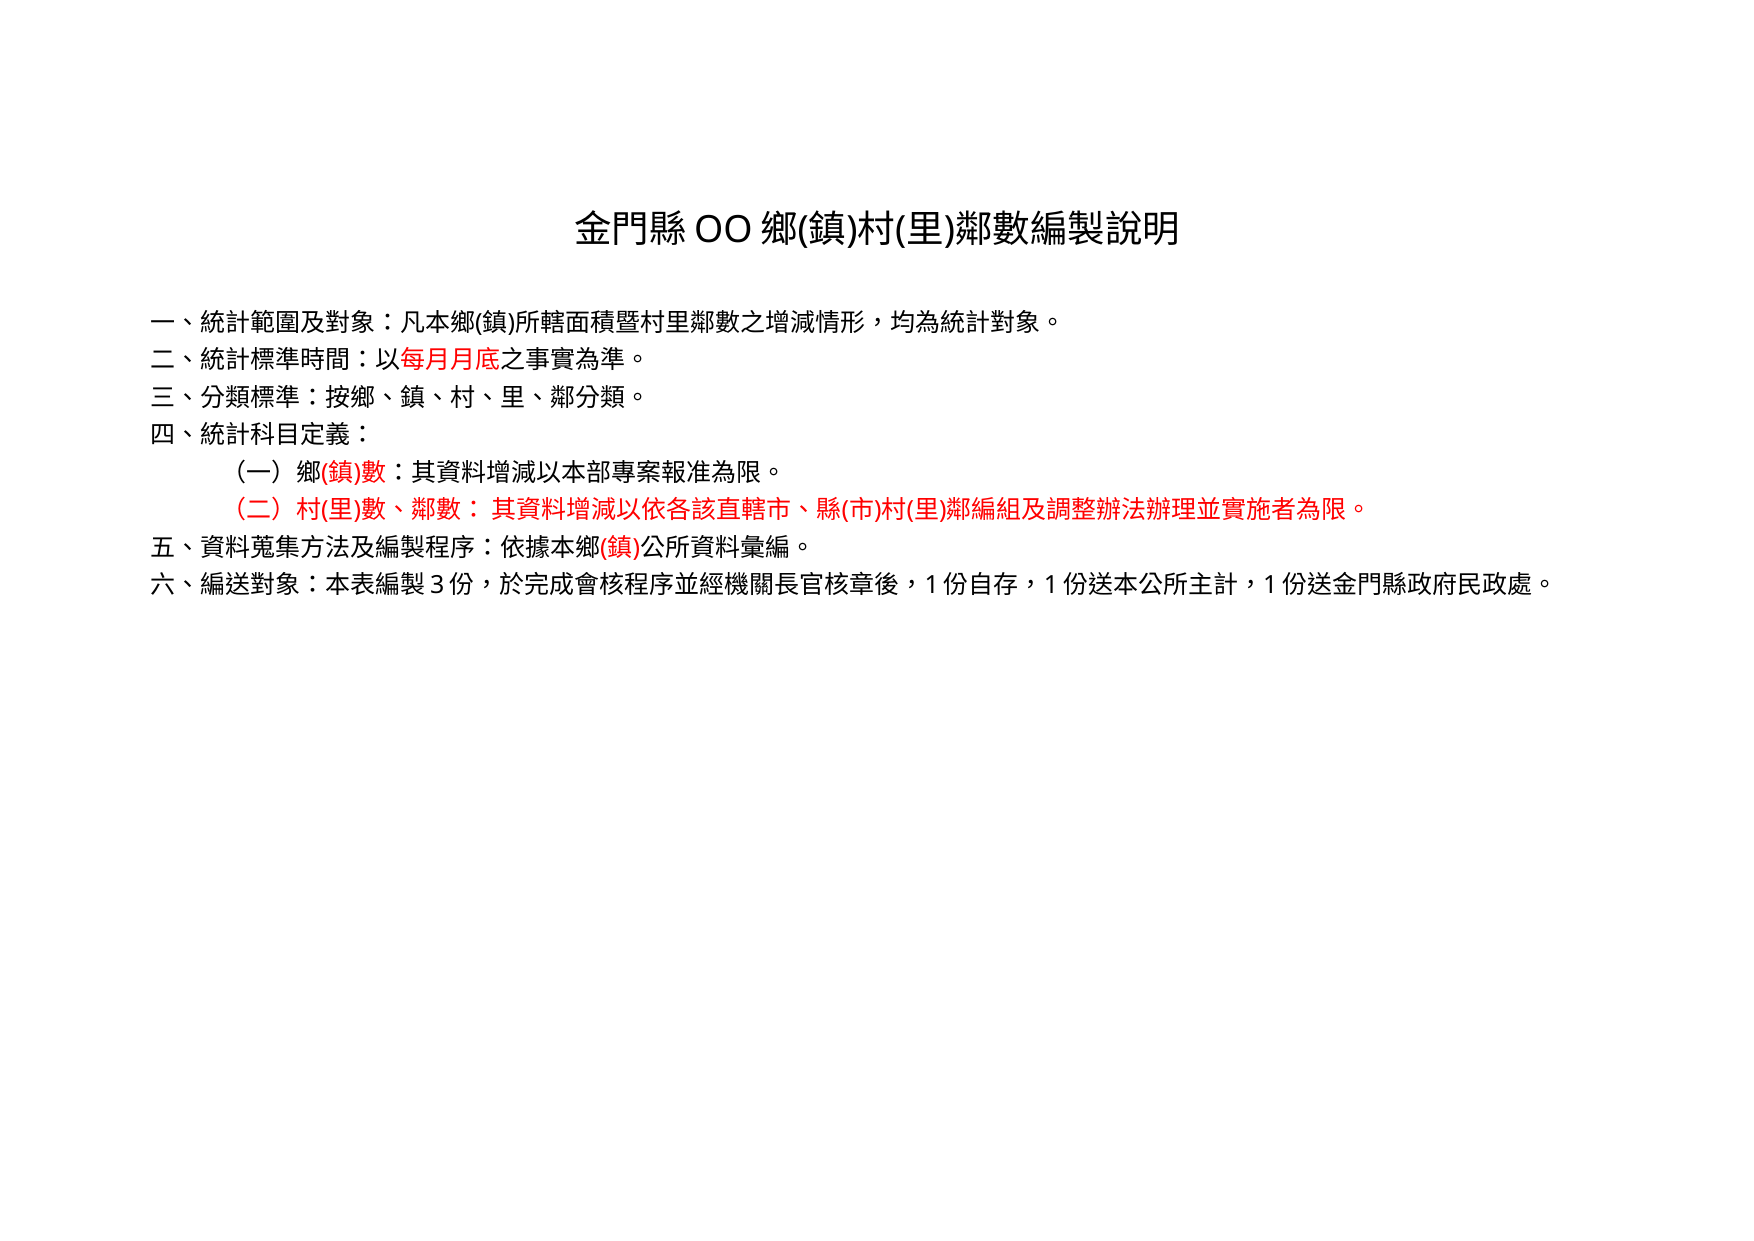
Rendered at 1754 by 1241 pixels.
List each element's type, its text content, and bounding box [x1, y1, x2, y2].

text 二、統計標準時間：以每月月底之事實為準。 [150, 339, 1604, 376]
text 金門縣OO鄉(鎮)村(里)鄰數編製說明 [150, 189, 1604, 264]
text 四、統計科目定義： [150, 414, 1604, 451]
text 三、分類標準：按鄉、鎮、村、里、鄰分類。 [150, 376, 1604, 414]
text 六、編送對象：本表編製3份，於完成會核程序並經機關長官核章後，1份自存，1份送本公所主計，1份送金門縣政府民政處。 [150, 564, 1604, 601]
text （二）村(里)數、鄰數： 其資料增減以依各該直轄市、縣(市)村(里)鄰編組及調整辦法辦理並實施者為限。 [221, 489, 1604, 526]
text 五、資料蒐集方法及編製程序：依據本鄉(鎮)公所資料彙編。 [150, 526, 1604, 564]
text （一）鄉(鎮)數：其資料增減以本部專案報准為限。 [221, 451, 1604, 489]
text 一、統計範圍及對象：凡本鄉(鎮)所轄面積暨村里鄰數之增減情形，均為統計對象。 [150, 301, 1604, 339]
